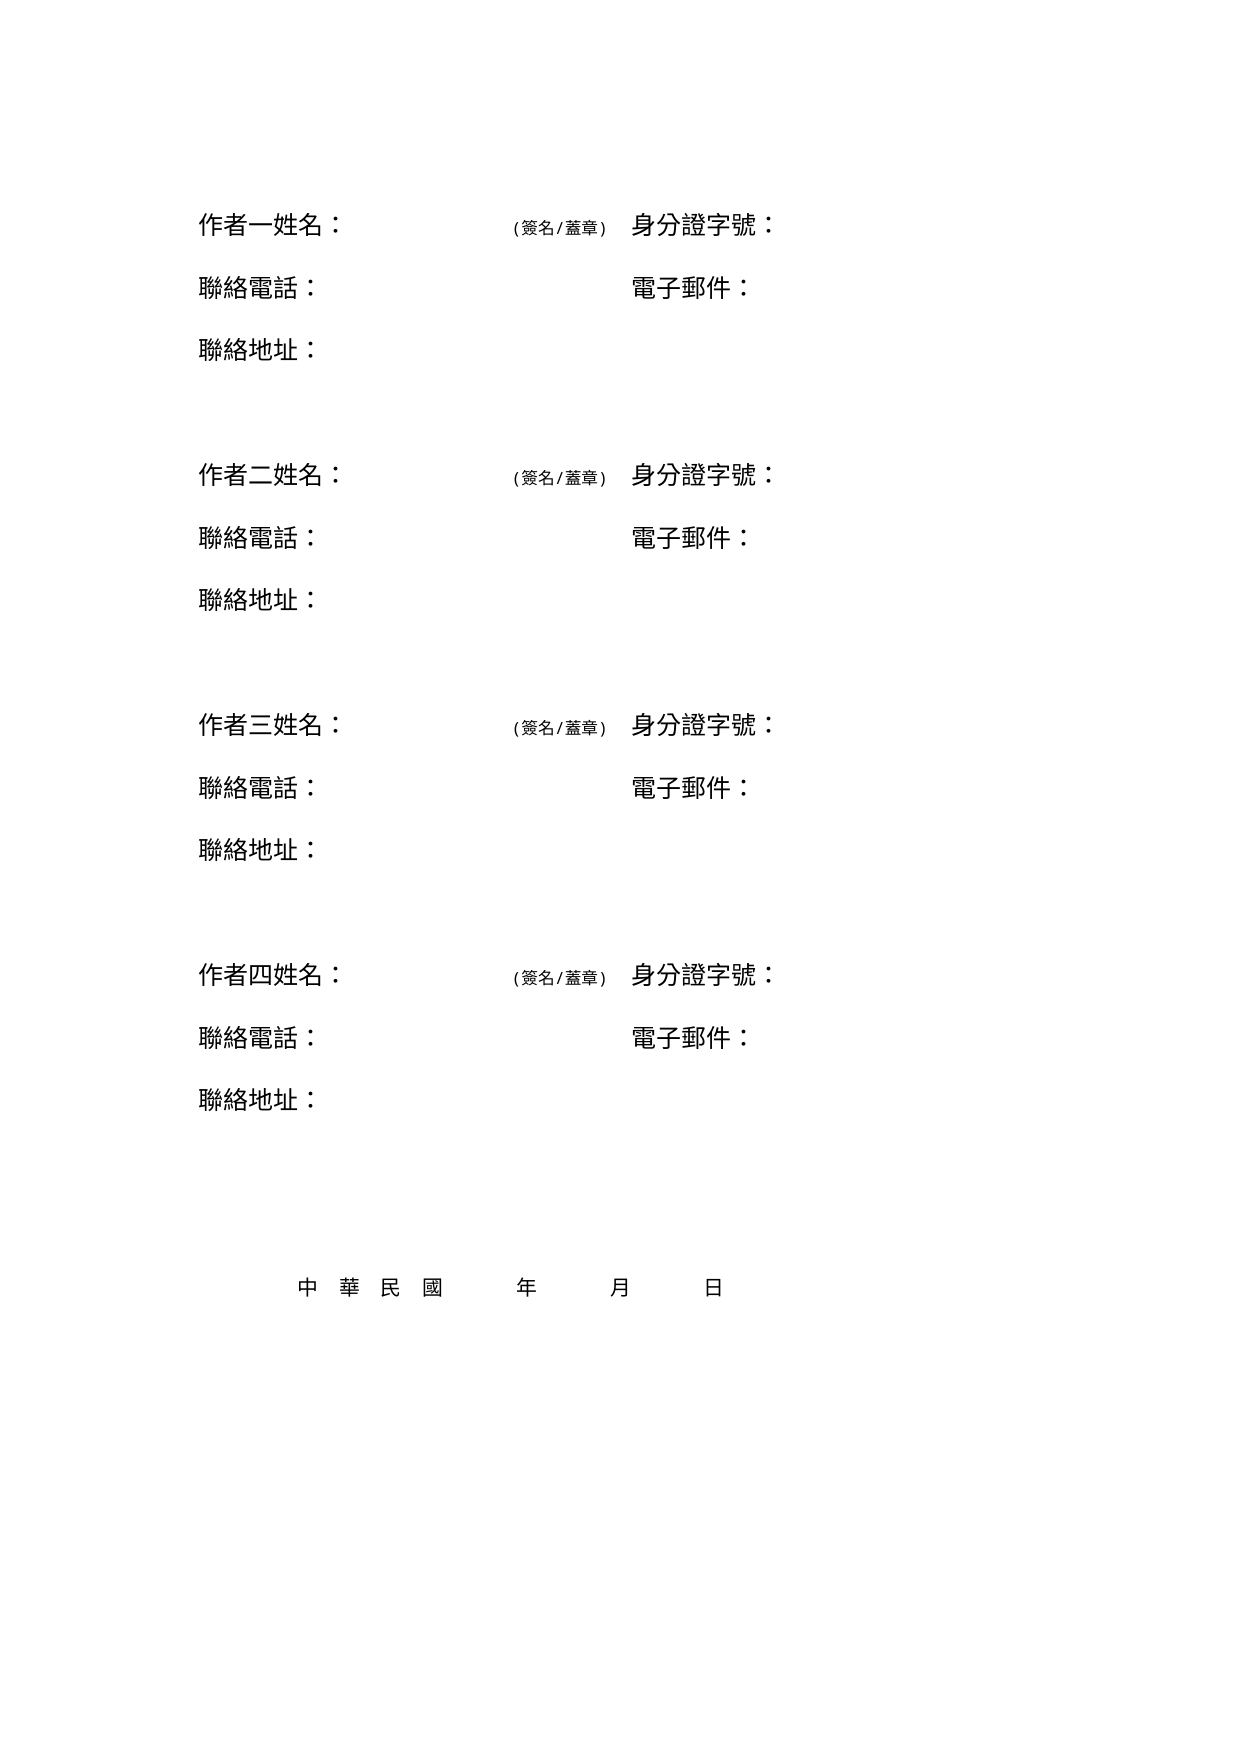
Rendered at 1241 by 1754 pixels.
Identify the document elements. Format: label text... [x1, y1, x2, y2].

table_cell 聯絡電話： [188, 995, 620, 1057]
text 中 華 民 國 年 月 日 [187, 1244, 1053, 1307]
table_cell 聯絡地址： [188, 1057, 1053, 1119]
table_cell 電子郵件： [620, 245, 1053, 307]
table_cell 聯絡電話： [188, 245, 620, 307]
table_header 身分證字號： [620, 932, 1053, 994]
table_header 作者四姓名： (簽名/蓋章) [188, 932, 620, 994]
table_header 作者二姓名： (簽名/蓋章) [188, 432, 620, 494]
table_cell 聯絡地址： [188, 307, 1053, 369]
table_cell 電子郵件： [620, 995, 1053, 1057]
table_header 作者一姓名： (簽名/蓋章) [188, 182, 620, 244]
table_header 身分證字號： [620, 182, 1053, 244]
table_cell 聯絡電話： [188, 495, 620, 557]
table_cell 電子郵件： [620, 745, 1053, 807]
table_cell 聯絡電話： [188, 745, 620, 807]
table_header 作者三姓名： (簽名/蓋章) [188, 682, 620, 744]
table_cell 聯絡地址： [188, 807, 1053, 869]
table_cell 聯絡地址： [188, 557, 1053, 619]
table_header 身分證字號： [620, 432, 1053, 494]
table_cell 電子郵件： [620, 495, 1053, 557]
table_header 身分證字號： [620, 682, 1053, 744]
